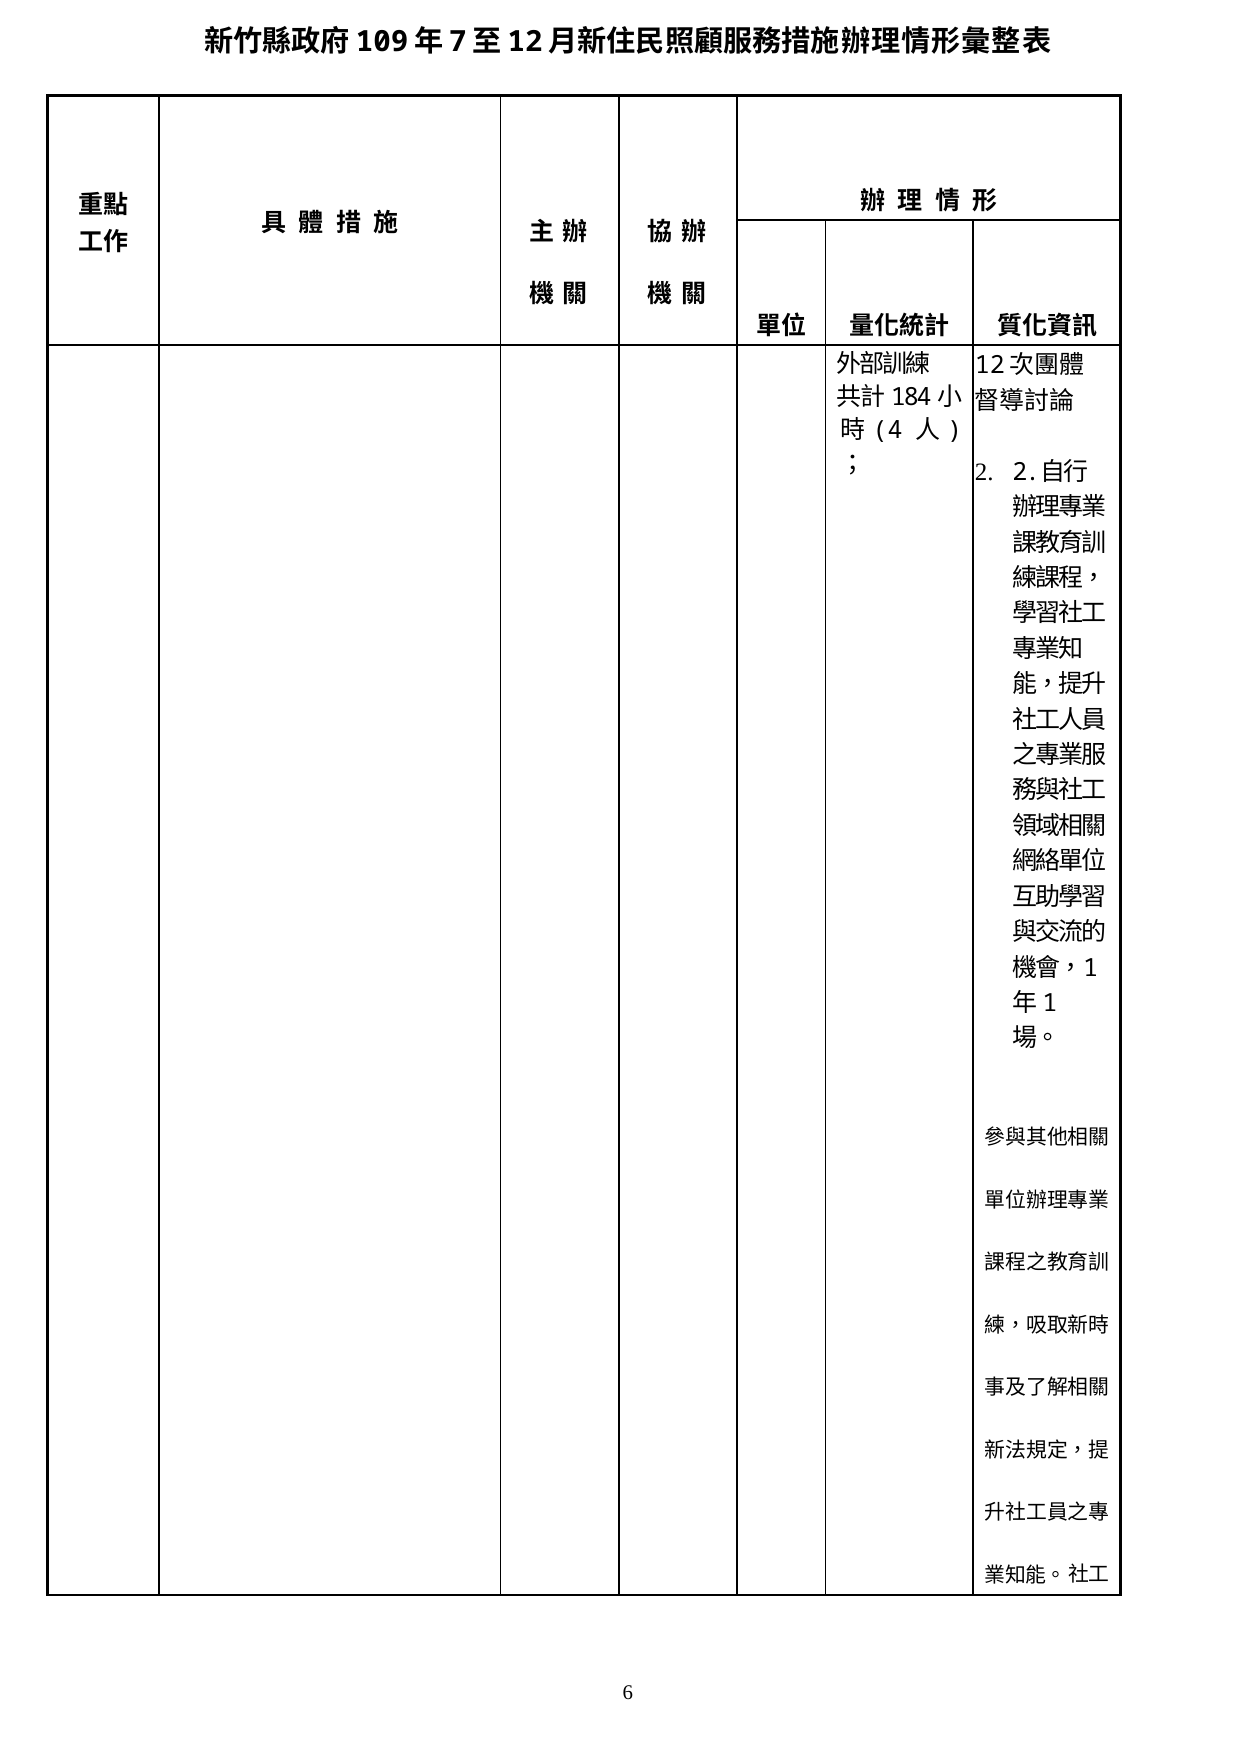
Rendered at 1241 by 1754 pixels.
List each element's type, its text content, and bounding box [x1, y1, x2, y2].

table_cell [49, 346, 158, 1594]
table_cell [160, 346, 500, 1594]
table_cell [620, 346, 736, 1594]
table_header 具 體 措 施 [160, 97, 500, 344]
table_header 主 辦 機 關 [501, 97, 618, 344]
table_cell [738, 346, 825, 1594]
table_cell 1.外部督導： 聘請相關服務領域外聘督導，1年12次團體督導討論 2.自行辦理專業課教育訓練課程，學習社工專業知能，提升社工人員之專業服務與社工領域相關網絡單位互助學習與交流的機會，1年1場。 參與其他相關單位辦理專業課程之教育訓練，吸取新時事及了解相關新法規定，提升社工員之專業知能。社工員/累積30小時。 [974, 346, 1119, 1594]
table_cell 量化統計 [826, 221, 972, 344]
table_cell [501, 346, 618, 1594]
table_cell 單位 [738, 221, 825, 344]
table_header 協 辦 機 關 [620, 97, 736, 344]
table_header 辦 理 情 形 [738, 97, 1119, 219]
table_cell 外部訓練 共計184小時(4人) ； [826, 346, 972, 1594]
table_cell 質化資訊 [974, 221, 1119, 344]
table_header 重點工作 [49, 97, 158, 344]
